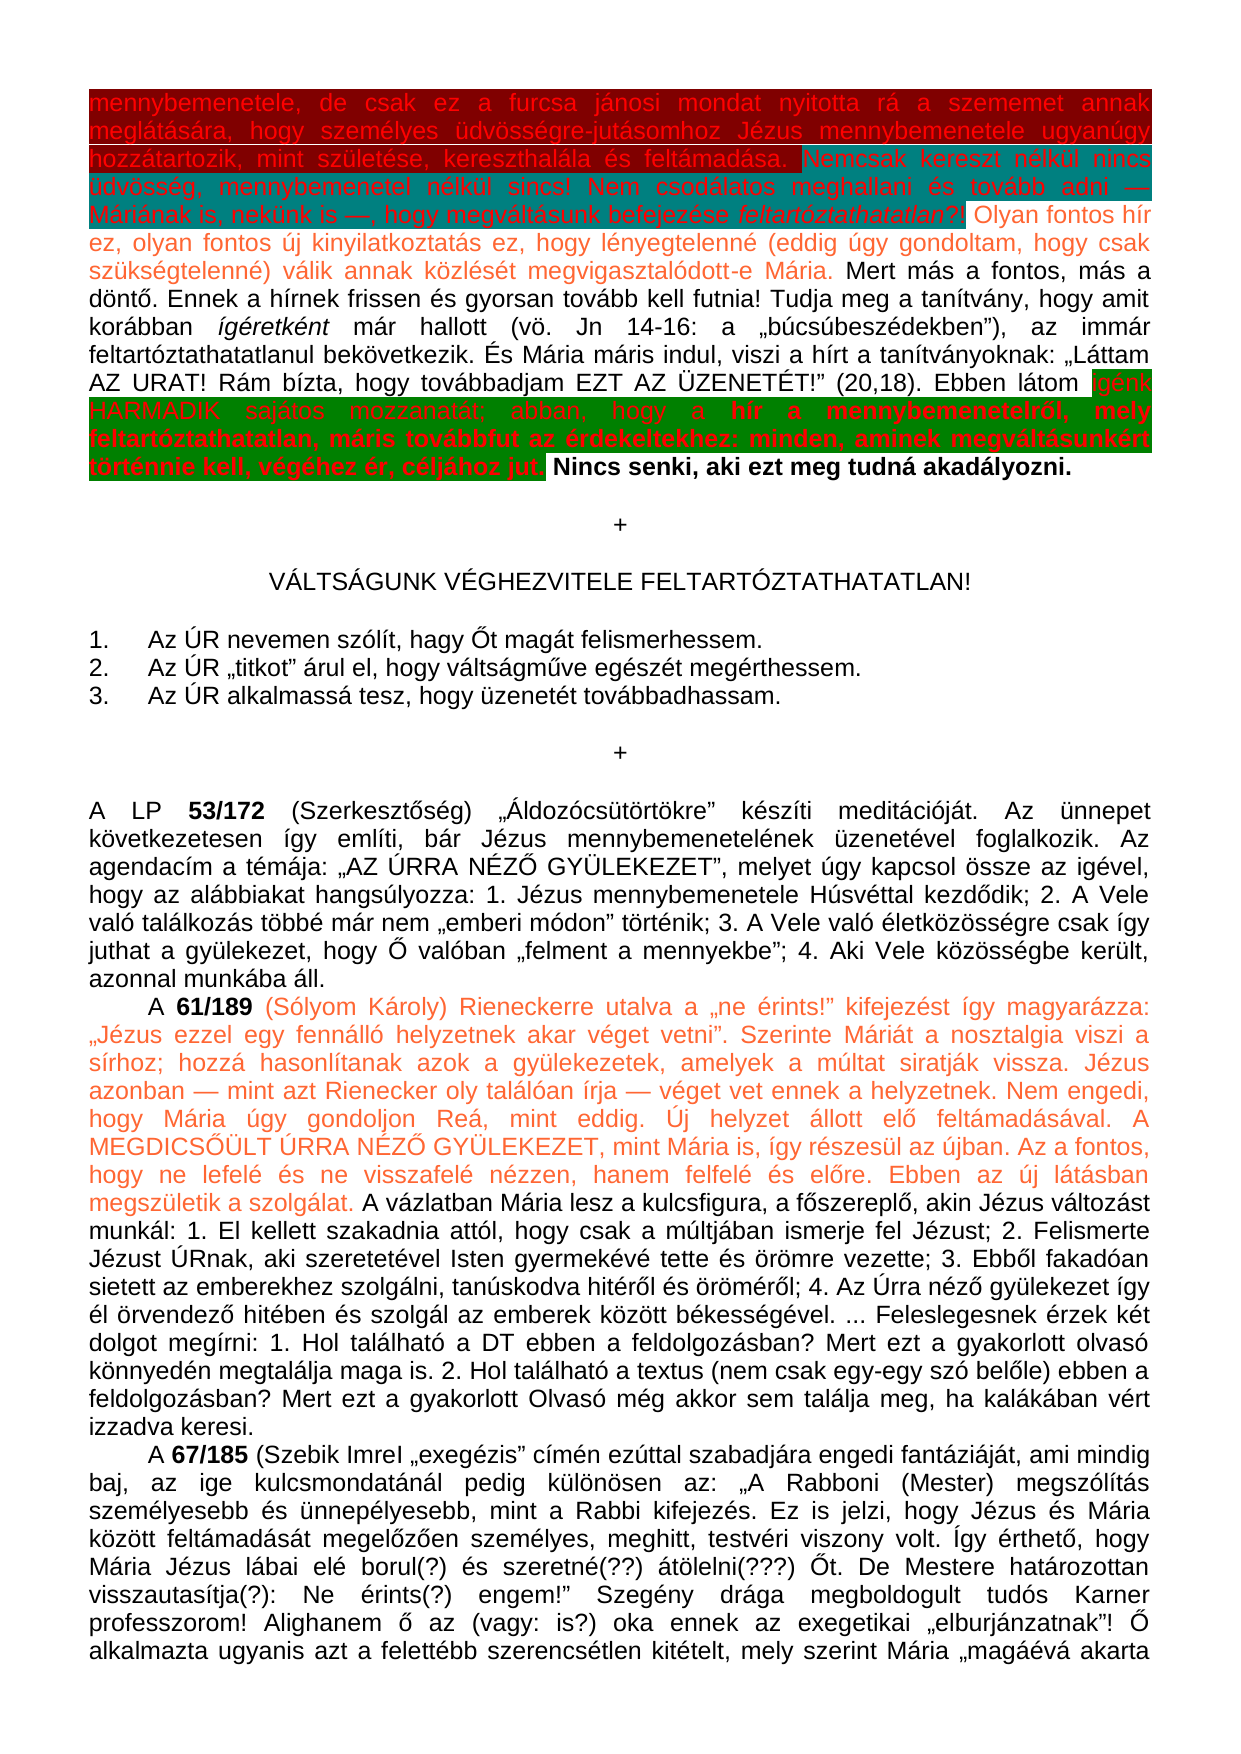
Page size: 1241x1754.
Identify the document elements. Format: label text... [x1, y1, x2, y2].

text A 67/185 (Szebik ImreI „exegézis” címén ezúttal szabadjára engedi fantáziáját, ami mindig baj, az ige kulcsmondatánál pedig különösen az: „A Rabboni (Mester) megszólítás személyesebb és ünnepélyesebb, mint a Rabbi kifejezés. Ez is jelzi, hogy Jézus és Mária között feltámadását megelőzően személyes, meghitt, testvéri viszony volt. Így érthető, hogy Mária Jézus lábai elé borul(?) és szeretné(??) átölelni(???) Őt. De Mestere határozottan visszautasítja(?): Ne érints(?) engem!” Szegény drága megboldogult tudós Karner professzorom! Alighanem ő az (vagy: is?) oka ennek az exegetikai „elburjánzatnak”! Ő alkalmazta ugyanis azt a felettébb szerencsétlen kitételt, mely szerint Mária „magáévá akarta [88, 1441, 1152, 1665]
text A LP 53/172 (Szerkesztőség) „Áldozócsütörtökre” készíti meditációját. Az ünnepet következetesen így említi, bár Jézus mennybemenetelének üzenetével foglalkozik. Az agendacím a témája: „AZ ÚRRA NÉZŐ GYÜLEKEZET”, melyet úgy kapcsol össze az igével, hogy az alábbiakat hangsúlyozza: 1. Jézus mennybemenetele Húsvéttal kezdődik; 2. A Vele való találkozás többé már nem „emberi módon” történik; 3. A Vele való életközösségre csak így juthat a gyülekezet, hogy Ő valóban „felment a mennyekbe”; 4. Aki Vele közösségbe került, azonnal munkába áll. [88, 796, 1152, 992]
text 3. Az ÚR alkalmassá tesz, hogy üzenetét továbbadhassam. [88, 681, 1152, 709]
text 2. Az ÚR „titkot” árul el, hogy váltságműve egészét megérthessem. [88, 653, 1152, 681]
text mennybemenetele, de csak ez a furcsa jánosi mondat nyitotta rá a szememet annak meglátására, hogy személyes üdvösségre-jutásomhoz Jézus mennybemenetele ugyanúgy hozzátartozik, mint születése, kereszthalála és feltámadása. Nemcsak kereszt nélkül nincs üdvösség, mennybemenetel nélkül sincs! Nem csodálatos meghallani és tovább adni ― Máriának is, nekünk is ―, hogy megváltásunk befejezése feltartóztathatatlan?! Olyan fontos hír ez, olyan fontos új kinyilatkoztatás ez, hogy lényegtelenné (eddig úgy gondoltam, hogy csak szükségtelenné) válik annak közlését megvigasztalódott‑e Mária. Mert más a fontos, más a döntő. Ennek a hírnek frissen és gyorsan tovább kell futnia! Tudja meg a tanítvány, hogy amit korábban ígéretként már hallott (vö. Jn 14-16: a „búcsúbeszédekben”), az immár feltartóztathatatlanul bekövetkezik. És Mária máris indul, viszi a hírt a tanítványoknak: „Láttam AZ URAT! Rám bízta, hogy továbbadjam EZT AZ ÜZENETÉT!” (20,18). Ebben látom igénk HARMADIK sajátos mozzanatát; abban, hogy a hír a mennybemenetelről, mely feltartóztathatatlan, máris továbbfut az érdekeltekhez: minden, aminek megváltásunkért történnie kell, végéhez ér, céljához jut. Nincs senki, aki ezt meg tudná akadályozni. [88, 88, 1152, 481]
text A 61/189 (Sólyom Károly) Rieneckerre utalva a „ne érints!” kifejezést így magyarázza: „Jézus ezzel egy fennálló helyzetnek akar véget vetni”. Szerinte Máriát a nosztalgia viszi a sírhoz; hozzá hasonlítanak azok a gyülekezetek, amelyek a múltat siratják vissza. Jézus azonban ― mint azt Rienecker oly találóan írja ― véget vet ennek a helyzetnek. Nem engedi, hogy Mária úgy gondoljon Reá, mint eddig. Új helyzet állott elő feltámadásával. A MEGDICSŐÜLT ÚRRA NÉZŐ GYÜLEKEZET, mint Mária is, így részesül az újban. Az a fontos, hogy ne lefelé és ne visszafelé nézzen, hanem felfelé és előre. Ebben az új látásban megszületik a szolgálat. A vázlatban Mária lesz a kulcsfigura, a főszereplő, akin Jézus változást munkál: 1. El kellett szakadnia attól, hogy csak a múltjában ismerje fel Jézust; 2. Felismerte Jézust ÚRnak, aki szeretetével Isten gyermekévé tette és örömre vezette; 3. Ebből fakadóan sietett az emberekhez szolgálni, tanúskodva hitéről és öröméről; 4. Az Úrra néző gyülekezet így él örvendező hitében és szolgál az emberek között békességével. ... Feleslegesnek érzek két dolgot megírni: 1. Hol található a DT ebben a feldolgozásban? Mert ezt a gyakorlott olvasó könnyedén megtalálja maga is. 2. Hol található a textus (nem csak egy-egy szó belőle) ebben a feldolgozásban? Mert ezt a gyakorlott Olvasó még akkor sem találja meg, ha kalákában vért izzadva keresi. [88, 992, 1152, 1441]
text 1. Az ÚR nevemen szólít, hagy Őt magát felismerhessem. [88, 625, 1152, 653]
text + [88, 739, 1152, 767]
text VÁLTSÁGUNK VÉGHEZVITELE FELTARTÓZTATHATATLAN! [88, 568, 1152, 596]
text + [88, 510, 1152, 538]
